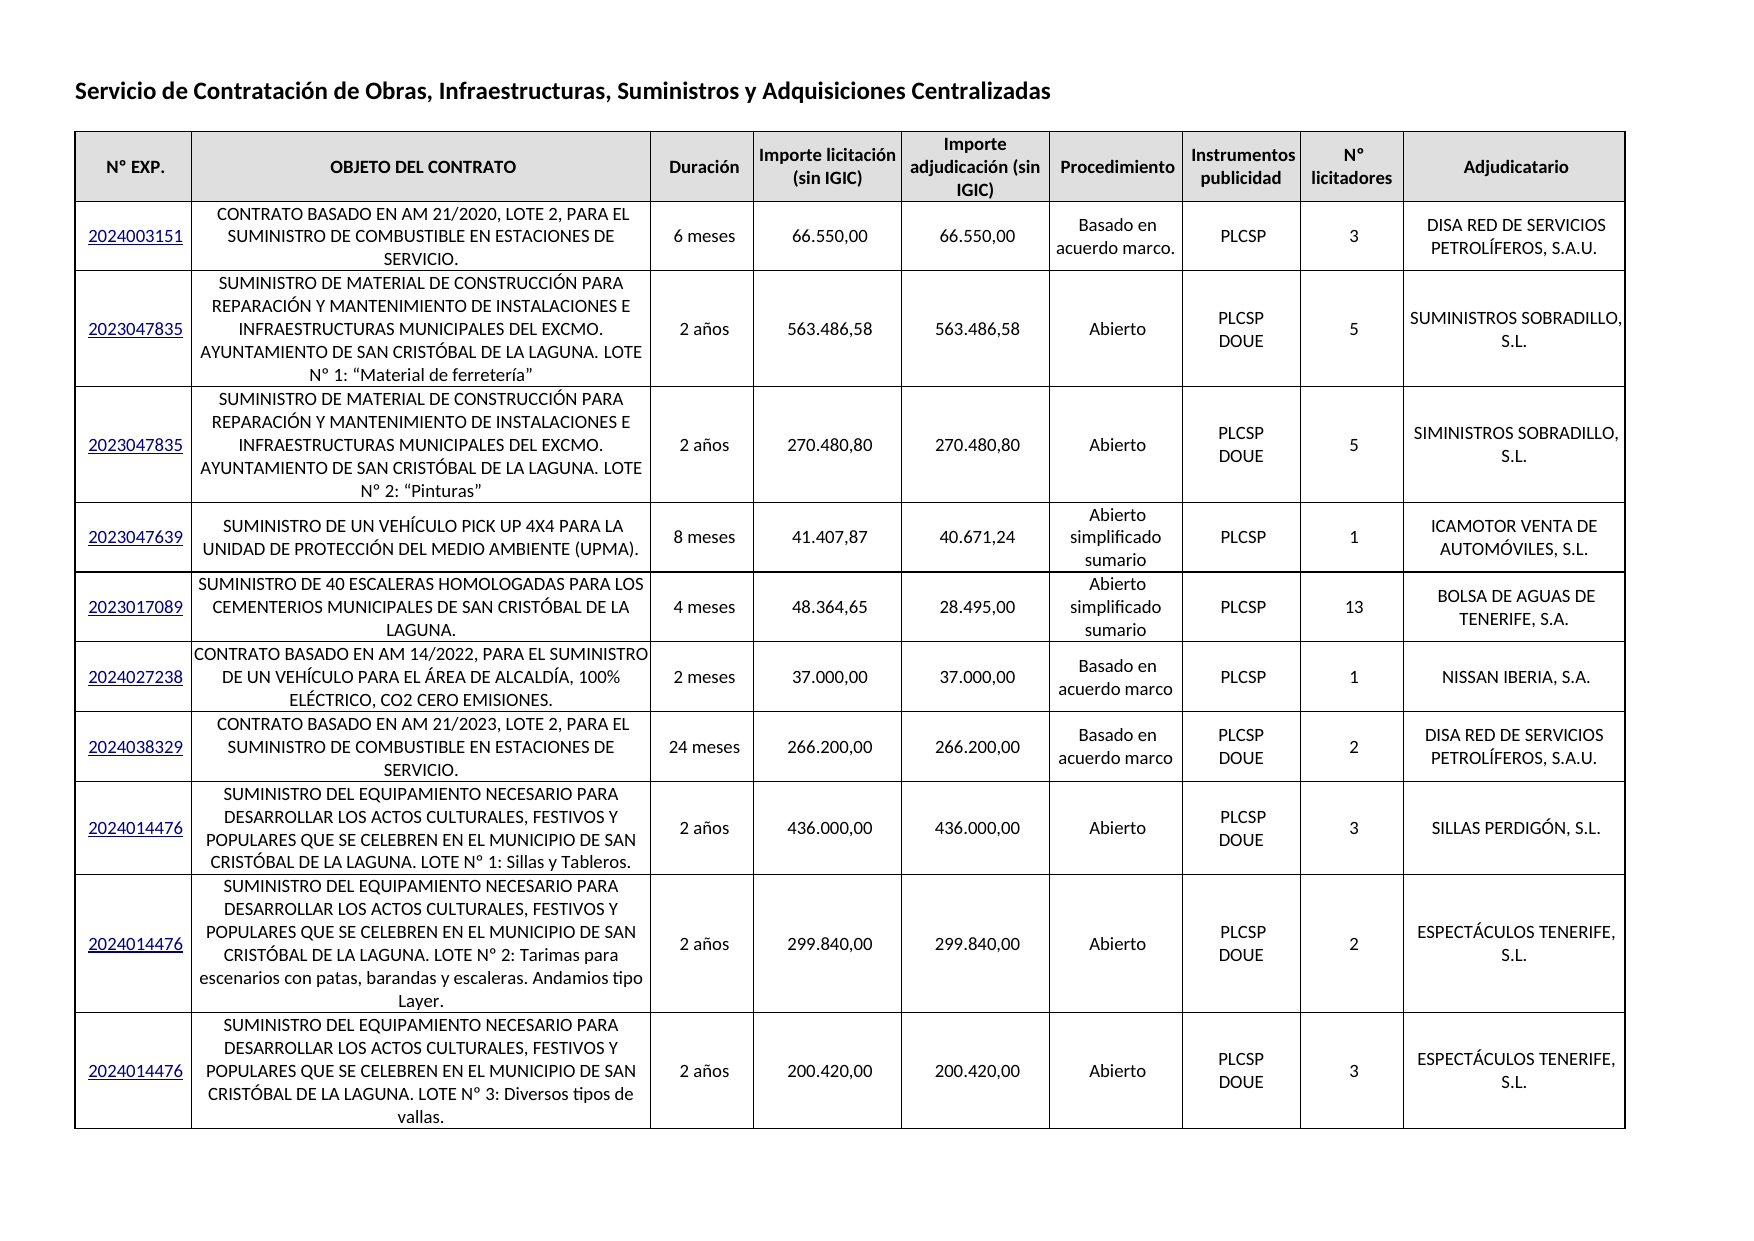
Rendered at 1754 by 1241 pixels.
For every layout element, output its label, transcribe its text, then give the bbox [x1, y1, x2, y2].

table_cell SIMINISTROS SOBRADILLO, S.L. [1404, 387, 1624, 502]
table_cell 66.550,00 [754, 202, 901, 270]
table_cell 1 [1301, 642, 1403, 711]
table_cell 66.550,00 [902, 202, 1049, 270]
table_cell NISSAN IBERIA, S.A. [1404, 642, 1624, 711]
table_cell DISA RED DE SERVICIOS PETROLÍFEROS, S.A.U. [1404, 712, 1624, 781]
table_cell 2 meses [651, 642, 753, 711]
table_cell 563.486,58 [902, 271, 1049, 386]
table_cell 3 [1301, 202, 1403, 270]
table_header Importe licitación (sin IGIC) [754, 132, 901, 201]
table_cell Basado en acuerdo marco. [1050, 202, 1182, 270]
table_cell 2024014476 [76, 875, 191, 1012]
table_cell Abierto simplificado sumario [1050, 573, 1182, 641]
table_header Duración [651, 132, 753, 201]
table_cell PLCSP DOUE [1183, 712, 1300, 781]
table_cell 2024014476 [76, 782, 191, 873]
table_cell 40.671,24 [902, 503, 1049, 571]
table_cell PLCSP [1183, 573, 1300, 641]
table_cell Basado en acuerdo marco [1050, 712, 1182, 781]
table_cell 2024038329 [76, 712, 191, 781]
table_cell 299.840,00 [902, 875, 1049, 1012]
table_cell 436.000,00 [754, 782, 901, 873]
text Servicio de Contratación de Obras, Infraestructuras, Suministros y Adquisiciones Centralizadas [75, 75, 1679, 106]
table_cell 8 meses [651, 503, 753, 571]
table_cell SUMINISTRO DE 40 ESCALERAS HOMOLOGADAS PARA LOS CEMENTERIOS MUNICIPALES DE SAN CRISTÓBAL DE LA LAGUNA. [192, 573, 650, 641]
table_cell 2 años [651, 782, 753, 873]
table_cell SUMINISTROS SOBRADILLO, S.L. [1404, 271, 1624, 386]
table_cell 2 [1301, 712, 1403, 781]
table_cell 200.420,00 [754, 1013, 901, 1128]
table_header Importe adjudicación (sin IGIC) [902, 132, 1049, 201]
table_cell 2 años [651, 1013, 753, 1128]
table_cell 6 meses [651, 202, 753, 270]
table_cell SUMINISTRO DE MATERIAL DE CONSTRUCCIÓN PARA REPARACIÓN Y MANTENIMIENTO DE INSTALACIONES E INFRAESTRUCTURAS MUNICIPALES DEL EXCMO. AYUNTAMIENTO DE SAN CRISTÓBAL DE LA LAGUNA. LOTE Nº 1: “Material de ferretería” [192, 271, 650, 386]
table_cell 13 [1301, 573, 1403, 641]
table_cell PLCSP DOUE [1183, 387, 1300, 502]
table_cell 37.000,00 [902, 642, 1049, 711]
table_cell 270.480,80 [754, 387, 901, 502]
table_cell 3 [1301, 782, 1403, 873]
table_cell 2024027238 [76, 642, 191, 711]
table_cell PLCSP DOUE [1183, 1013, 1300, 1128]
table_cell Abierto simplificado sumario [1050, 503, 1182, 571]
table_cell SILLAS PERDIGÓN, S.L. [1404, 782, 1624, 873]
table_header Procedimiento [1050, 132, 1182, 201]
table_cell 2 años [651, 271, 753, 386]
table_cell 2023047639 [76, 503, 191, 571]
table_header Instrumentos publicidad [1183, 132, 1300, 201]
table_cell 37.000,00 [754, 642, 901, 711]
table_cell PLCSP DOUE [1183, 271, 1300, 386]
table_cell 266.200,00 [754, 712, 901, 781]
table_cell ESPECTÁCULOS TENERIFE, S.L. [1404, 875, 1624, 1012]
table_cell DISA RED DE SERVICIOS PETROLÍFEROS, S.A.U. [1404, 202, 1624, 270]
table_cell SUMINISTRO DE UN VEHÍCULO PICK UP 4X4 PARA LA UNIDAD DE PROTECCIÓN DEL MEDIO AMBIENTE (UPMA). [192, 503, 650, 571]
table_cell PLCSP [1183, 642, 1300, 711]
table_cell Abierto [1050, 782, 1182, 873]
table_header Nº licitadores [1301, 132, 1403, 201]
table_cell 5 [1301, 271, 1403, 386]
table_cell Basado en acuerdo marco [1050, 642, 1182, 711]
table_cell 563.486,58 [754, 271, 901, 386]
table_cell SUMINISTRO DEL EQUIPAMIENTO NECESARIO PARA DESARROLLAR LOS ACTOS CULTURALES, FESTIVOS Y POPULARES QUE SE CELEBREN EN EL MUNICIPIO DE SAN CRISTÓBAL DE LA LAGUNA. LOTE Nº 2: Tarimas para escenarios con patas, barandas y escaleras. Andamios tipo Layer. [192, 875, 650, 1012]
table_cell 270.480,80 [902, 387, 1049, 502]
table_cell 2023047835 [76, 387, 191, 502]
table_cell ICAMOTOR VENTA DE AUTOMÓVILES, S.L. [1404, 503, 1624, 571]
table_cell 4 meses [651, 573, 753, 641]
table_cell 2 años [651, 387, 753, 502]
table_header Nº EXP. [76, 132, 191, 201]
table_cell Abierto [1050, 387, 1182, 502]
table_cell SUMINISTRO DEL EQUIPAMIENTO NECESARIO PARA DESARROLLAR LOS ACTOS CULTURALES, FESTIVOS Y POPULARES QUE SE CELEBREN EN EL MUNICIPIO DE SAN CRISTÓBAL DE LA LAGUNA. LOTE Nº 1: Sillas y Tableros. [192, 782, 650, 873]
table_cell Abierto [1050, 1013, 1182, 1128]
table_cell 2024014476 [76, 1013, 191, 1128]
table_cell 3 [1301, 1013, 1403, 1128]
table_cell 266.200,00 [902, 712, 1049, 781]
table_header Adjudicatario [1404, 132, 1624, 201]
table_cell 2024003151 [76, 202, 191, 270]
table_cell 299.840,00 [754, 875, 901, 1012]
table_cell SUMINISTRO DE MATERIAL DE CONSTRUCCIÓN PARA REPARACIÓN Y MANTENIMIENTO DE INSTALACIONES E INFRAESTRUCTURAS MUNICIPALES DEL EXCMO. AYUNTAMIENTO DE SAN CRISTÓBAL DE LA LAGUNA. LOTE Nº 2: “Pinturas” [192, 387, 650, 502]
table_cell 2 [1301, 875, 1403, 1012]
table_cell PLCSP DOUE [1183, 782, 1300, 873]
table_header OBJETO DEL CONTRATO [192, 132, 650, 201]
table_cell 2023017089 [76, 573, 191, 641]
table_cell 41.407,87 [754, 503, 901, 571]
table_cell BOLSA DE AGUAS DE TENERIFE, S.A. [1404, 573, 1624, 641]
table_cell 2 años [651, 875, 753, 1012]
table_cell PLCSP [1183, 202, 1300, 270]
table_cell PLCSP DOUE [1183, 875, 1300, 1012]
table_cell SUMINISTRO DEL EQUIPAMIENTO NECESARIO PARA DESARROLLAR LOS ACTOS CULTURALES, FESTIVOS Y POPULARES QUE SE CELEBREN EN EL MUNICIPIO DE SAN CRISTÓBAL DE LA LAGUNA. LOTE Nº 3: Diversos tipos de vallas. [192, 1013, 650, 1128]
table_cell CONTRATO BASADO EN AM 21/2023, LOTE 2, PARA EL SUMINISTRO DE COMBUSTIBLE EN ESTACIONES DE SERVICIO. [192, 712, 650, 781]
table_cell 28.495,00 [902, 573, 1049, 641]
table_cell ESPECTÁCULOS TENERIFE, S.L. [1404, 1013, 1624, 1128]
table_cell 48.364,65 [754, 573, 901, 641]
table_cell 436.000,00 [902, 782, 1049, 873]
table_cell 200.420,00 [902, 1013, 1049, 1128]
table_cell Abierto [1050, 271, 1182, 386]
table_cell CONTRATO BASADO EN AM 14/2022, PARA EL SUMINISTRO DE UN VEHÍCULO PARA EL ÁREA DE ALCALDÍA, 100% ELÉCTRICO, CO2 CERO EMISIONES. [192, 642, 650, 711]
table_cell CONTRATO BASADO EN AM 21/2020, LOTE 2, PARA EL SUMINISTRO DE COMBUSTIBLE EN ESTACIONES DE SERVICIO. [192, 202, 650, 270]
table_cell PLCSP [1183, 503, 1300, 571]
table_cell 5 [1301, 387, 1403, 502]
table_cell 24 meses [651, 712, 753, 781]
table_cell 2023047835 [76, 271, 191, 386]
table_cell Abierto [1050, 875, 1182, 1012]
table_cell 1 [1301, 503, 1403, 571]
